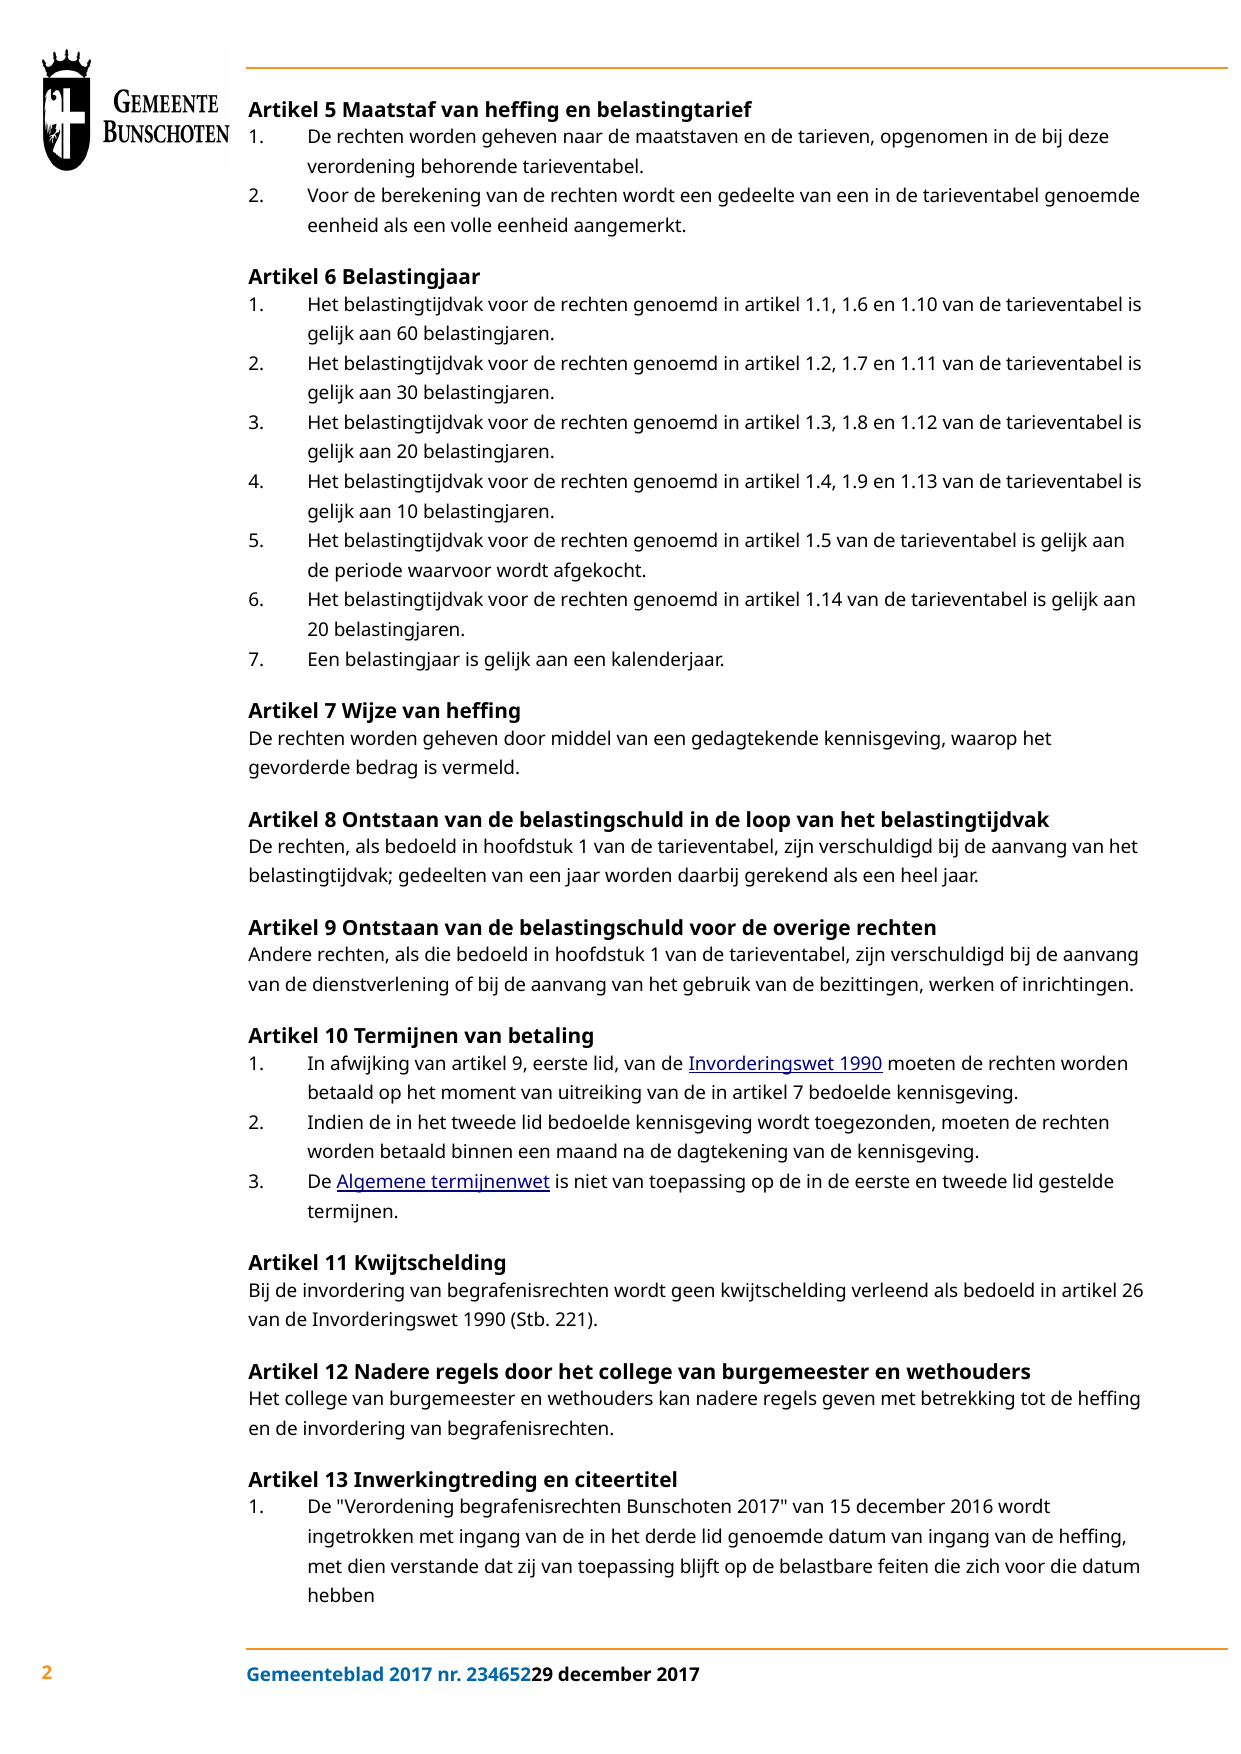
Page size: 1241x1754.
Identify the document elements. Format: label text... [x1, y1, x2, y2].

text Artikel 9 Ontstaan van de belastingschuld voor de overige rechten [248, 913, 1152, 942]
text Artikel 12 Nadere regels door het college van burgemeester en wethouders [248, 1357, 1152, 1385]
list In afwijking van artikel 9, eerste lid, van de Invorderingswet 1990 moeten de rechten worden betaald op het moment van uitreiking van de in artikel 7 bedoelde kennisgeving. [248, 1050, 1152, 1105]
list Het belastingtijdvak voor de rechten genoemd in artikel 1.4, 1.9 en 1.13 van de tarieventabel is gelijk aan 10 belastingjaren. [248, 468, 1152, 524]
list De Algemene termijnenwet is niet van toepassing op de in de eerste en tweede lid gestelde termijnen. [248, 1168, 1152, 1224]
text De rechten, als bedoeld in hoofdstuk 1 van de tarieventabel, zijn verschuldigd bij de aanvang van het belastingtijdvak; gedeelten van een jaar worden daarbij gerekend als een heel jaar. [248, 833, 1152, 888]
text Artikel 13 Inwerkingtreding en citeertitel [248, 1465, 1152, 1494]
list De rechten worden geheven naar de maatstaven en de tarieven, opgenomen in de bij deze verordening behorende tarieventabel. [248, 123, 1152, 178]
list Het belastingtijdvak voor de rechten genoemd in artikel 1.1, 1.6 en 1.10 van de tarieventabel is gelijk aan 60 belastingjaren. [248, 291, 1152, 346]
text Artikel 6 Belastingjaar [248, 262, 1152, 291]
list Het belastingtijdvak voor de rechten genoemd in artikel 1.3, 1.8 en 1.12 van de tarieventabel is gelijk aan 20 belastingjaren. [248, 409, 1152, 464]
list De "Verordening begrafenisrechten Bunschoten 2017" van 15 december 2016 wordt ingetrokken met ingang van de in het derde lid genoemde datum van ingang van de heffing, met dien verstande dat zij van toepassing blijft op de belastbare feiten die zich voor die datum hebben [248, 1494, 1152, 1608]
list Een belastingjaar is gelijk aan een kalenderjaar. [248, 646, 1152, 672]
text Het college van burgemeester en wethouders kan nadere regels geven met betrekking tot de heffing en de invordering van begrafenisrechten. [248, 1385, 1152, 1441]
text Artikel 5 Maatstaf van heffing en belastingtarief [248, 95, 1152, 123]
text Artikel 7 Wijze van heffing [248, 696, 1152, 725]
list Voor de berekening van de rechten wordt een gedeelte van een in de tarieventabel genoemde eenheid als een volle eenheid aangemerkt. [248, 182, 1152, 238]
picture [41, 47, 231, 172]
text gevorderde bedrag is vermeld. [248, 754, 1152, 780]
list Het belastingtijdvak voor de rechten genoemd in artikel 1.5 van de tarieventabel is gelijk aan de periode waarvoor wordt afgekocht. [248, 527, 1152, 583]
text De rechten worden geheven door middel van een gedagtekende kennisgeving, waarop het [248, 725, 1152, 750]
list Indien de in het tweede lid bedoelde kennisgeving wordt toegezonden, moeten de rechten worden betaald binnen een maand na de dagtekening van de kennisgeving. [248, 1109, 1152, 1164]
text Artikel 11 Kwijtschelding [248, 1248, 1152, 1277]
text Artikel 8 Ontstaan van de belastingschuld in de loop van het belastingtijdvak [248, 805, 1152, 833]
text Bij de invordering van begrafenisrechten wordt geen kwijtschelding verleend als bedoeld in artikel 26 van de Invorderingswet 1990 (Stb. 221). [248, 1277, 1152, 1332]
text Artikel 10 Termijnen van betaling [248, 1022, 1152, 1050]
list Het belastingtijdvak voor de rechten genoemd in artikel 1.2, 1.7 en 1.11 van de tarieventabel is gelijk aan 30 belastingjaren. [248, 350, 1152, 405]
list Het belastingtijdvak voor de rechten genoemd in artikel 1.14 van de tarieventabel is gelijk aan 20 belastingjaren. [248, 587, 1152, 642]
text Andere rechten, als die bedoeld in hoofdstuk 1 van de tarieventabel, zijn verschuldigd bij de aanvang van de dienstverlening of bij de aanvang van het gebruik van de bezittingen, werken of inrichtingen. [248, 942, 1152, 997]
